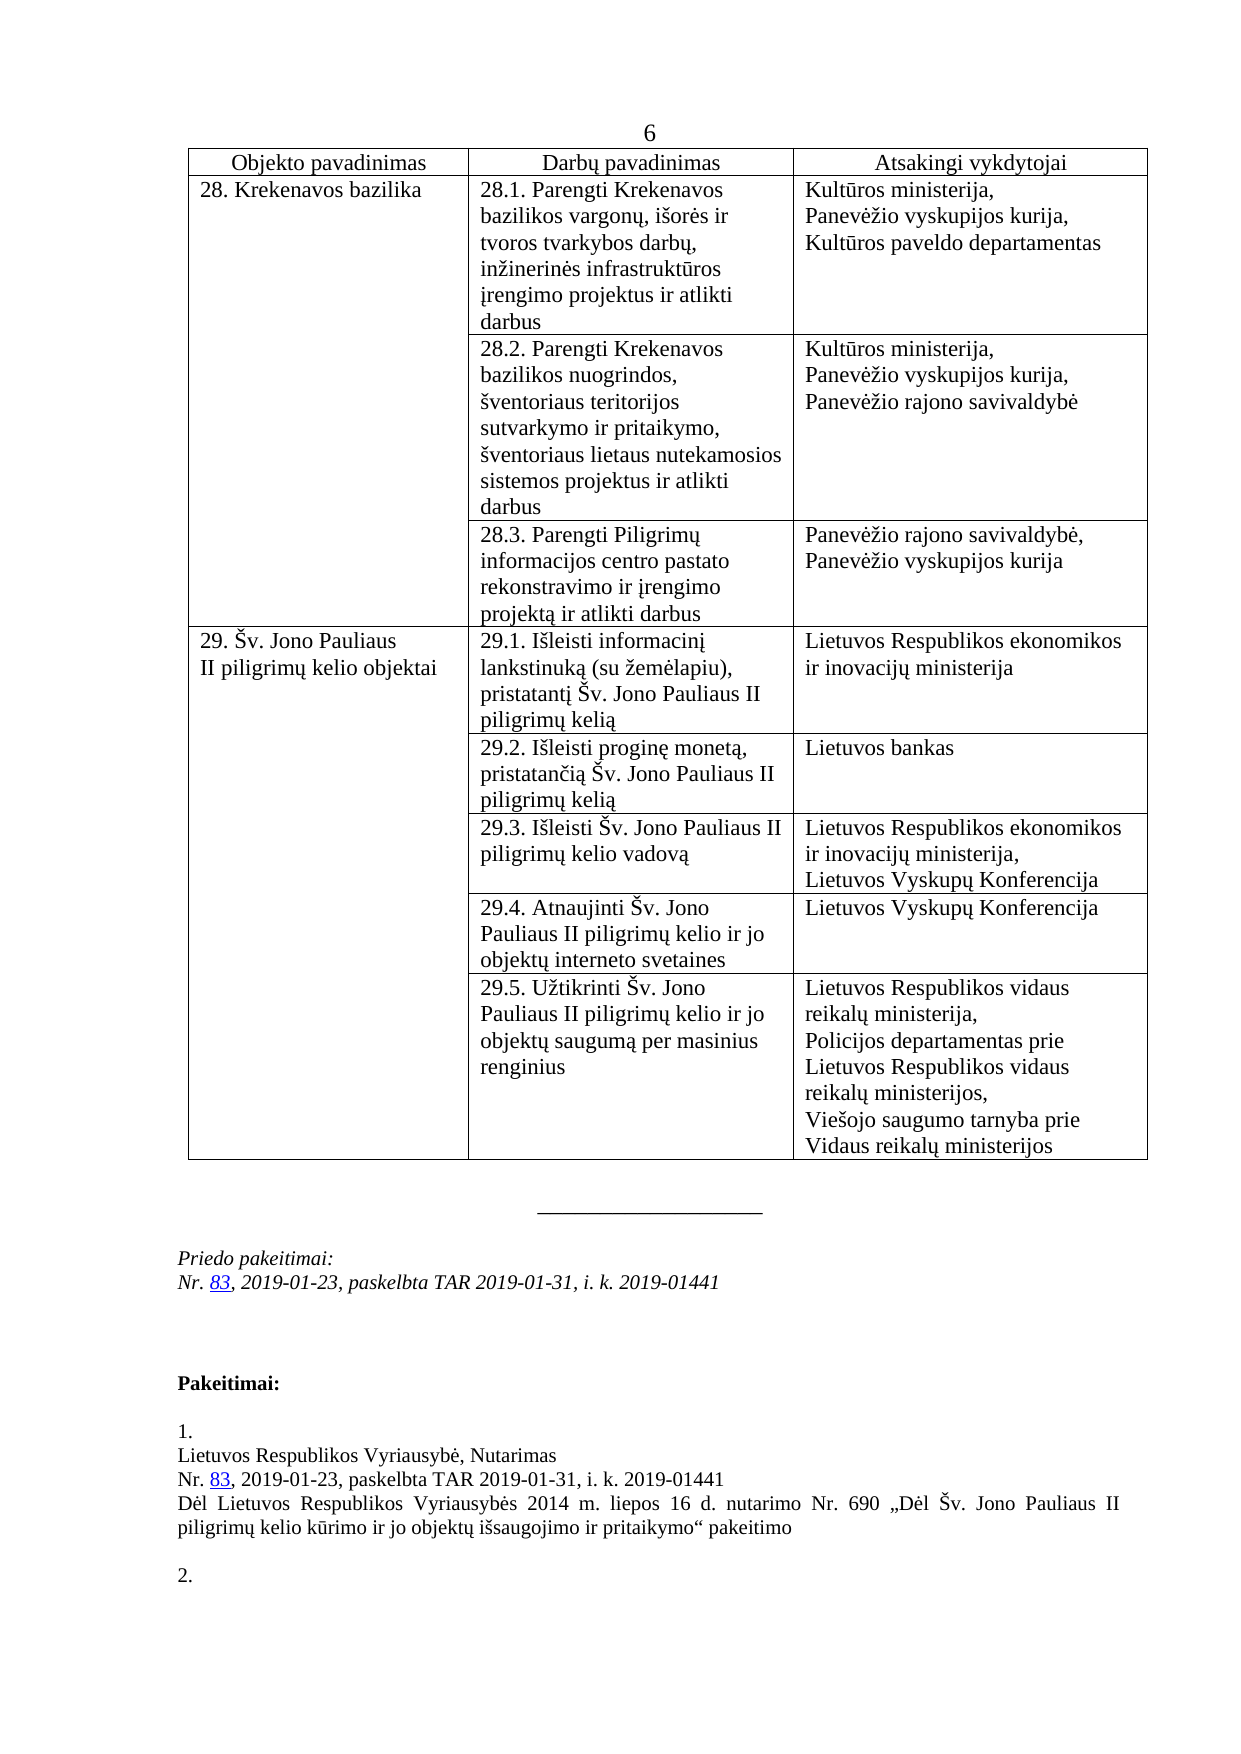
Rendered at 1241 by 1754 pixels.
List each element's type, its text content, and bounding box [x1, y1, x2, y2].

table_cell Panevėžio rajono savivaldybė, Panevėžio vyskupijos kurija [794, 521, 1147, 626]
table_cell 29.3. Išleisti Šv. Jono Pauliaus II piligrimų kelio vadovą [469, 814, 793, 893]
text Pakeitimai: [177, 1371, 1122, 1395]
table_header Objekto pavadinimas [189, 149, 468, 175]
text Lietuvos Respublikos Vyriausybė, Nutarimas [177, 1443, 1122, 1467]
table_cell Lietuvos Vyskupų Konferencija [794, 894, 1147, 973]
table_cell 29.5. Užtikrinti Šv. Jono Pauliaus II piligrimų kelio ir jo objektų saugumą per masinius renginius [469, 974, 793, 1158]
table_cell Lietuvos Respublikos ekonomikos ir inovacijų ministerija [794, 627, 1147, 733]
table_cell Lietuvos Respublikos ekonomikos ir inovacijų ministerija, Lietuvos Vyskupų Konferencija [794, 814, 1147, 893]
table_cell 28.3. Parengti Piligrimų informacijos centro pastato rekonstravimo ir įrengimo projektą ir atlikti darbus [469, 521, 793, 626]
text __________________ [177, 1188, 1122, 1217]
text 2. [177, 1563, 1122, 1587]
table_header Atsakingi vykdytojai [794, 149, 1147, 175]
text Nr. 83, 2019-01-23, paskelbta TAR 2019-01-31, i. k. 2019-01441 [177, 1270, 1122, 1294]
table_header Darbų pavadinimas [469, 149, 793, 175]
table_cell 29.1. Išleisti informacinį lankstinuką (su žemėlapiu), pristatantį Šv. Jono Pauliaus II piligrimų kelią [469, 627, 793, 733]
table_cell Kultūros ministerija, Panevėžio vyskupijos kurija, Panevėžio rajono savivaldybė [794, 335, 1147, 520]
table_cell 29.4. Atnaujinti Šv. Jono Pauliaus II piligrimų kelio ir jo objektų interneto svetaines [469, 894, 793, 973]
text Dėl Lietuvos Respublikos Vyriausybės 2014 m. liepos 16 d. nutarimo Nr. 690 „Dėl Šv. Jono Pauliaus II piligrimų kelio kūrimo ir jo objektų išsaugojimo ir pritaikymo“ pakeitimo [177, 1491, 1122, 1539]
text 1. [177, 1419, 1122, 1443]
table_cell Kultūros ministerija, Panevėžio vyskupijos kurija, Kultūros paveldo departamentas [794, 176, 1147, 334]
table_cell 28. Krekenavos bazilika [189, 176, 468, 626]
table_cell Lietuvos bankas [794, 734, 1147, 813]
table_cell 28.2. Parengti Krekenavos bazilikos nuogrindos, šventoriaus teritorijos sutvarkymo ir pritaikymo, šventoriaus lietaus nutekamosios sistemos projektus ir atlikti darbus [469, 335, 793, 520]
table_cell Lietuvos Respublikos vidaus reikalų ministerija, Policijos departamentas prie Lietuvos Respublikos vidaus reikalų ministerijos, Viešojo saugumo tarnyba prie Vidaus reikalų ministerijos [794, 974, 1147, 1158]
table_cell 29.2. Išleisti proginę monetą, pristatančią Šv. Jono Pauliaus II piligrimų kelią [469, 734, 793, 813]
text Nr. 83, 2019-01-23, paskelbta TAR 2019-01-31, i. k. 2019-01441 [177, 1467, 1122, 1491]
text Priedo pakeitimai: [177, 1246, 1122, 1270]
table_cell 28.1. Parengti Krekenavos bazilikos vargonų, išorės ir tvoros tvarkybos darbų, inžinerinės infrastruktūros įrengimo projektus ir atlikti darbus [469, 176, 793, 334]
table_cell 29. Šv. Jono Pauliaus II piligrimų kelio objektai [189, 627, 468, 1158]
